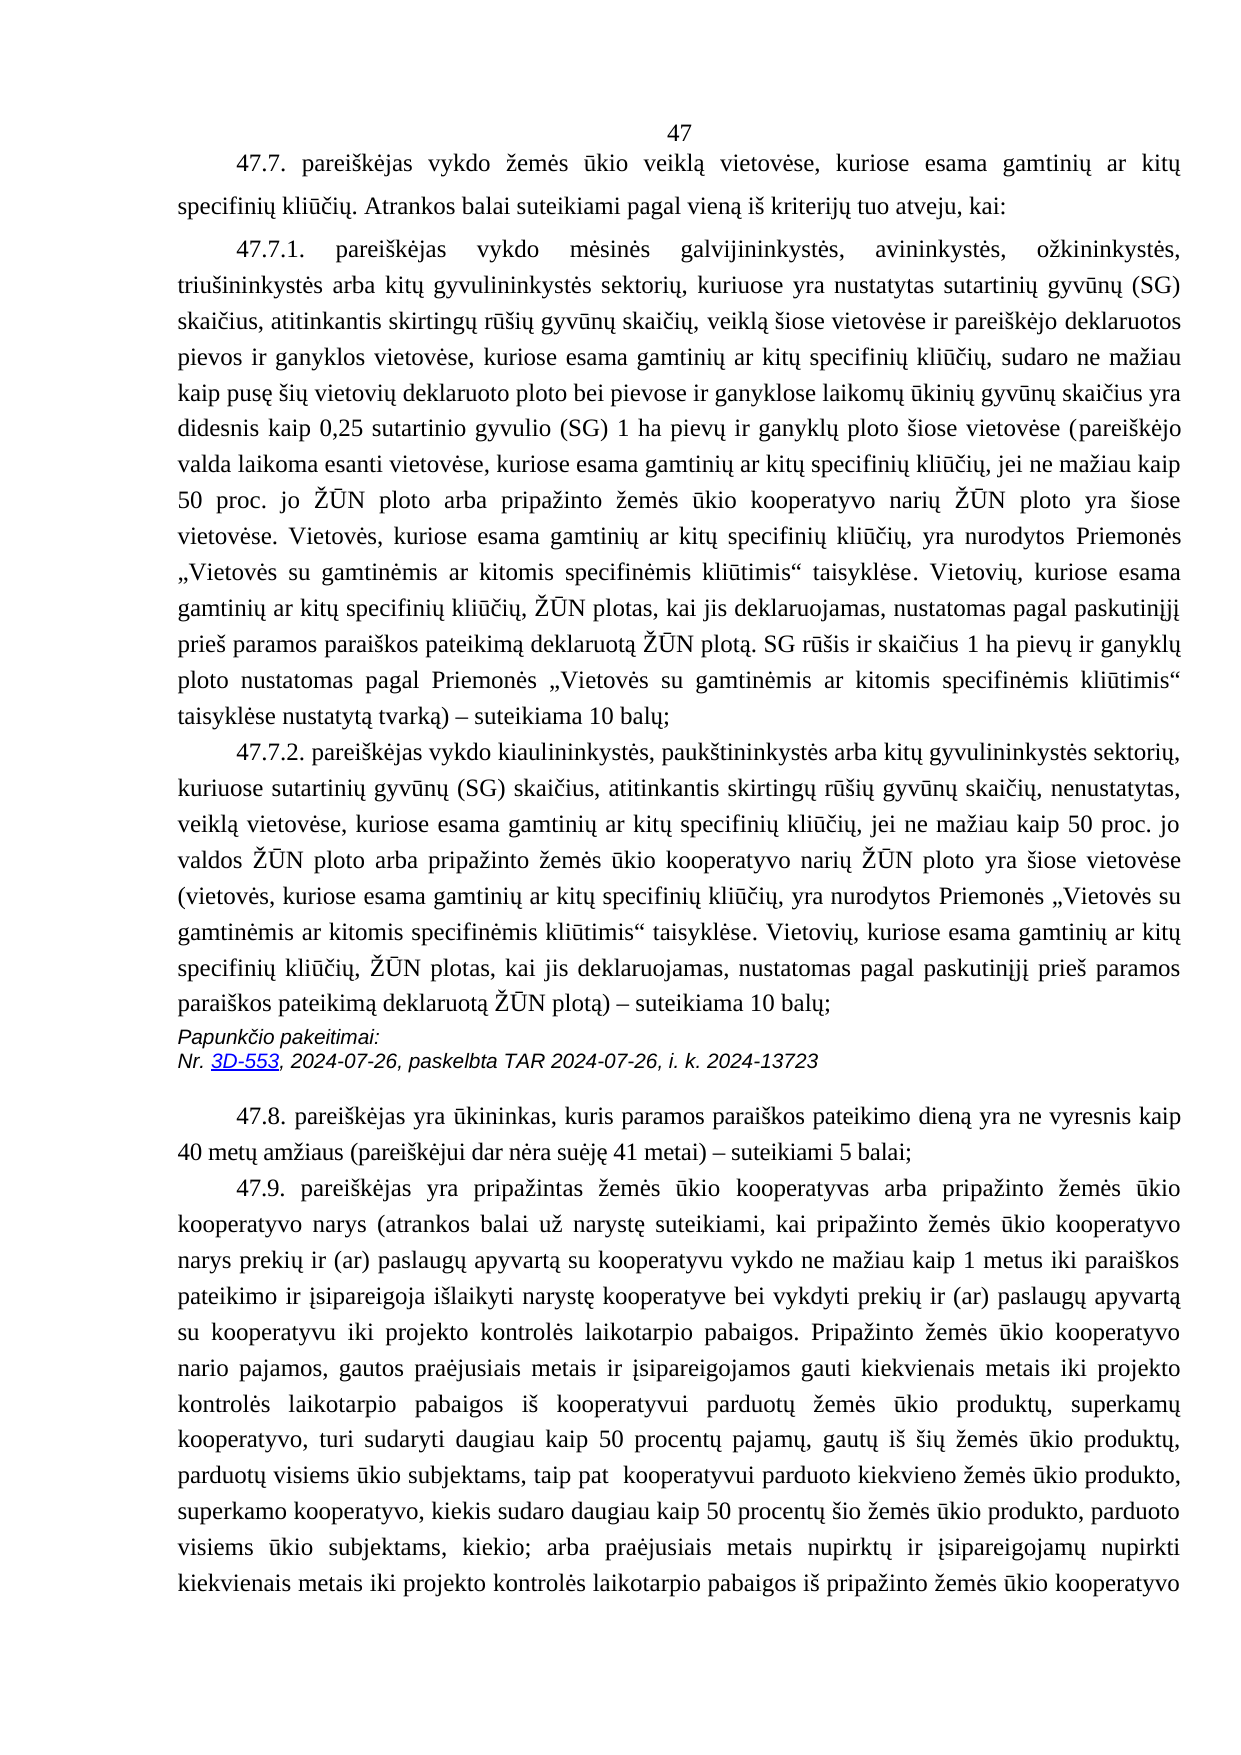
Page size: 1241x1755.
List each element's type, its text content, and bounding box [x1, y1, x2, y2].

text 47.9. pareiškėjas yra pripažintas žemės ūkio kooperatyvas arba pripažinto žemės ūkio kooperatyvo narys (atrankos balai už narystę suteikiami, kai pripažinto žemės ūkio kooperatyvo narys prekių ir (ar) paslaugų apyvartą su kooperatyvu vykdo ne mažiau kaip 1 metus iki paraiškos pateikimo ir įsipareigoja išlaikyti narystę kooperatyve bei vykdyti prekių ir (ar) paslaugų apyvartą su kooperatyvu iki projekto kontrolės laikotarpio pabaigos. Pripažinto žemės ūkio kooperatyvo nario pajamos, gautos praėjusiais metais ir įsipareigojamos gauti kiekvienais metais iki projekto kontrolės laikotarpio pabaigos iš kooperatyvui parduotų žemės ūkio produktų, superkamų kooperatyvo, turi sudaryti daugiau kaip 50 procentų pajamų, gautų iš šių žemės ūkio produktų, parduotų visiems ūkio subjektams, taip pat kooperatyvui parduoto kiekvieno žemės ūkio produkto, superkamo kooperatyvo, kiekis sudaro daugiau kaip 50 procentų šio žemės ūkio produkto, parduoto visiems ūkio subjektams, kiekio; arba praėjusiais metais nupirktų ir įsipareigojamų nupirkti kiekvienais metais iki projekto kontrolės laikotarpio pabaigos iš pripažinto žemės ūkio kooperatyvo [177, 1173, 1181, 1597]
text 47.7.1. pareiškėjas vykdo mėsinės galvijininkystės, avininkystės, ožkininkystės, triušininkystės arba kitų gyvulininkystės sektorių, kuriuose yra nustatytas sutartinių gyvūnų (SG) skaičius, atitinkantis skirtingų rūšių gyvūnų skaičių, veiklą šiose vietovėse ir pareiškėjo deklaruotos pievos ir ganyklos vietovėse, kuriose esama gamtinių ar kitų specifinių kliūčių, sudaro ne mažiau kaip pusę šių vietovių deklaruoto ploto bei pievose ir ganyklose laikomų ūkinių gyvūnų skaičius yra didesnis kaip 0,25 sutartinio gyvulio (SG) 1 ha pievų ir ganyklų ploto šiose vietovėse (pareiškėjo valda laikoma esanti vietovėse, kuriose esama gamtinių ar kitų specifinių kliūčių, jei ne mažiau kaip 50 proc. jo ŽŪN ploto arba pripažinto žemės ūkio kooperatyvo narių ŽŪN ploto yra šiose vietovėse. Vietovės, kuriose esama gamtinių ar kitų specifinių kliūčių, yra nurodytos Priemonės „Vietovės su gamtinėmis ar kitomis specifinėmis kliūtimis“ taisyklėse. Vietovių, kuriose esama gamtinių ar kitų specifinių kliūčių, ŽŪN plotas, kai jis deklaruojamas, nustatomas pagal paskutinįjį prieš paramos paraiškos pateikimą deklaruotą ŽŪN plotą. SG rūšis ir skaičius 1 ha pievų ir ganyklų ploto nustatomas pagal Priemonės „Vietovės su gamtinėmis ar kitomis specifinėmis kliūtimis“ taisyklėse nustatytą tvarką) – suteikiama 10 balų; [177, 234, 1181, 730]
text Nr. 3D-553, 2024-07-26, paskelbta TAR 2024-07-26, i. k. 2024-13723 [177, 1048, 1181, 1072]
text 47.7. pareiškėjas vykdo žemės ūkio veiklą vietovėse, kuriose esama gamtinių ar kitų specifinių kliūčių. Atrankos balai suteikiami pagal vieną iš kriterijų tuo atveju, kai: [177, 148, 1181, 219]
text Papunkčio pakeitimai: [177, 1024, 1181, 1048]
text 47.7.2. pareiškėjas vykdo kiaulininkystės, paukštininkystės arba kitų gyvulininkystės sektorių, kuriuose sutartinių gyvūnų (SG) skaičius, atitinkantis skirtingų rūšių gyvūnų skaičių, nenustatytas, veiklą vietovėse, kuriose esama gamtinių ar kitų specifinių kliūčių, jei ne mažiau kaip 50 proc. jo valdos ŽŪN ploto arba pripažinto žemės ūkio kooperatyvo narių ŽŪN ploto yra šiose vietovėse (vietovės, kuriose esama gamtinių ar kitų specifinių kliūčių, yra nurodytos Priemonės „Vietovės su gamtinėmis ar kitomis specifinėmis kliūtimis“ taisyklėse. Vietovių, kuriose esama gamtinių ar kitų specifinių kliūčių, ŽŪN plotas, kai jis deklaruojamas, nustatomas pagal paskutinįjį prieš paramos paraiškos pateikimą deklaruotą ŽŪN plotą) – suteikiama 10 balų; [177, 737, 1181, 1017]
text 47.8. pareiškėjas yra ūkininkas, kuris paramos paraiškos pateikimo dieną yra ne vyresnis kaip 40 metų amžiaus (pareiškėjui dar nėra suėję 41 metai) – suteikiami 5 balai; [177, 1101, 1181, 1166]
